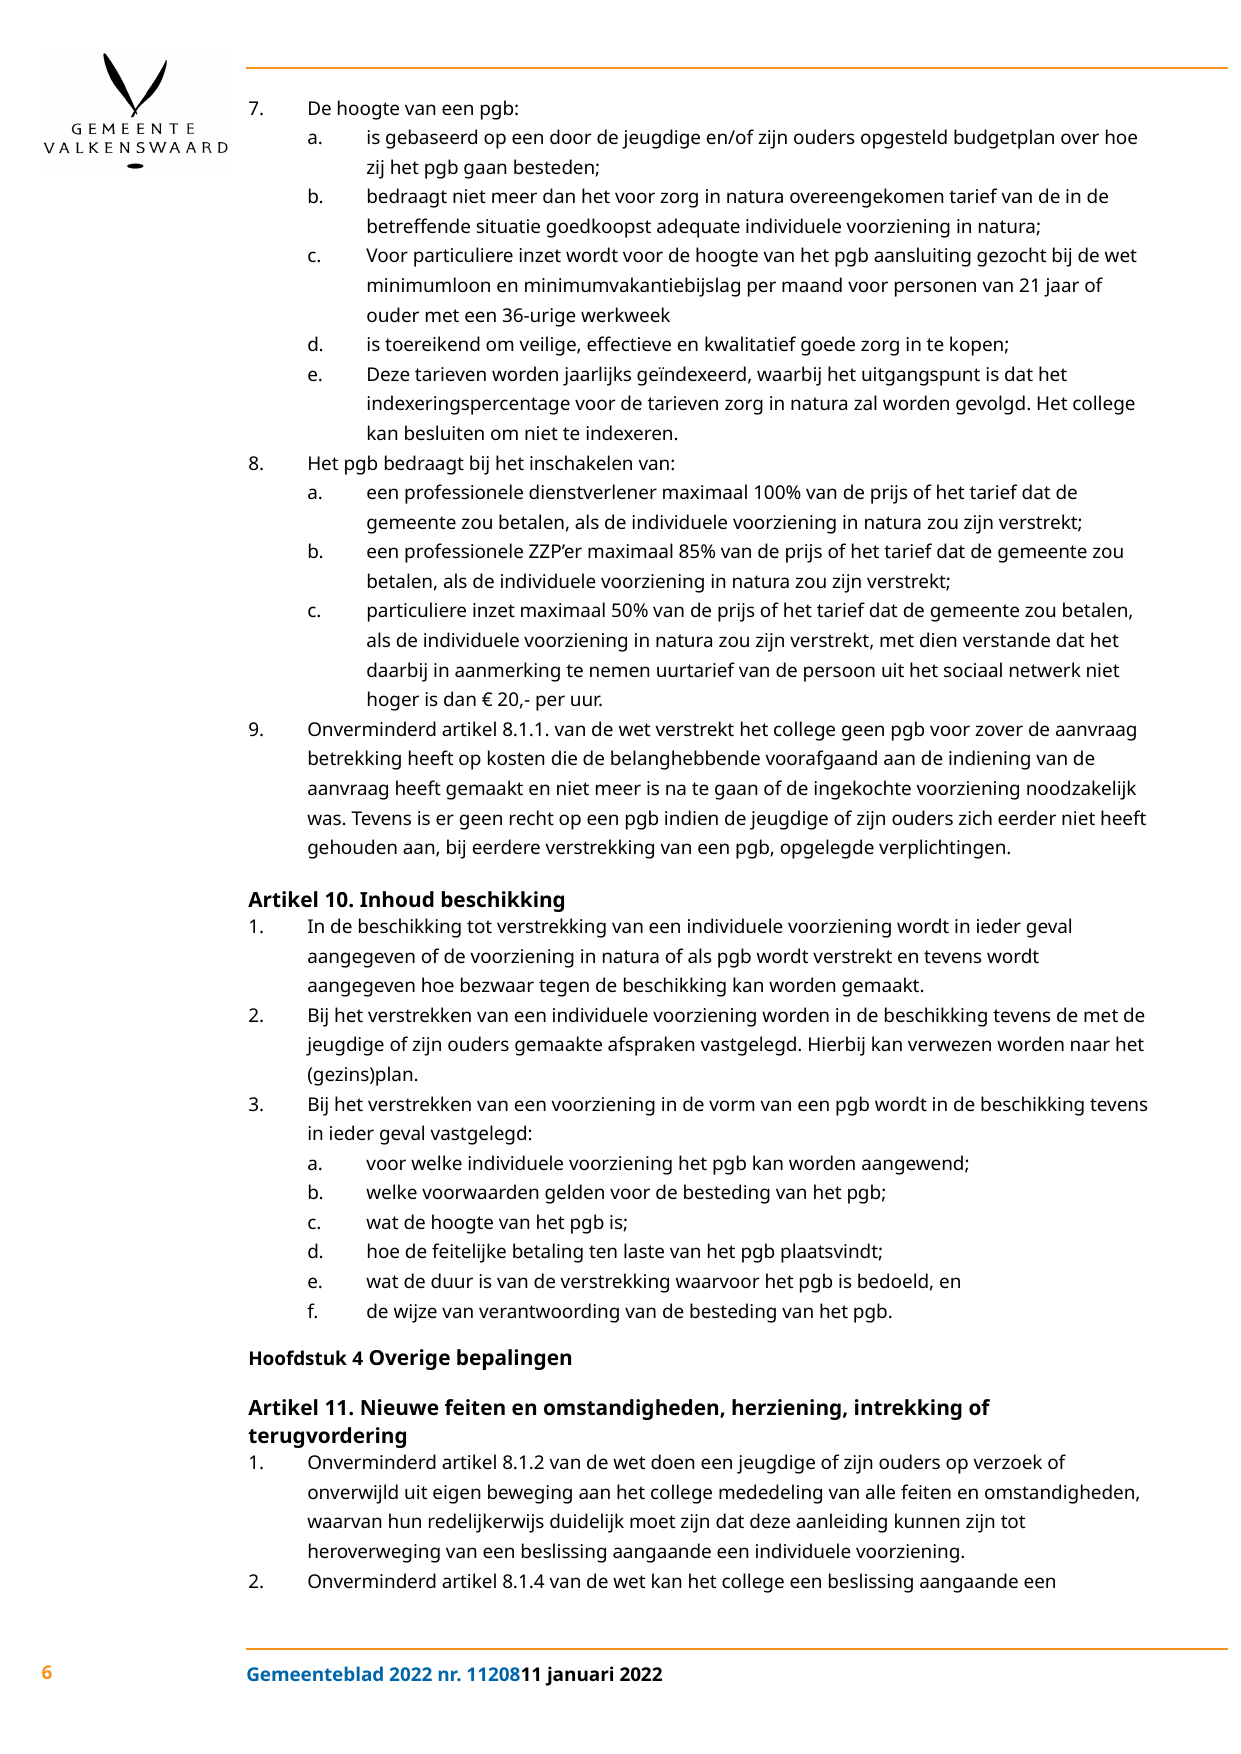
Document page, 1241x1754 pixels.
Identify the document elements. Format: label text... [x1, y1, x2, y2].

list de wijze van verantwoording van de besteding van het pgb. [307, 1298, 1152, 1323]
list Bij het verstrekken van een individuele voorziening worden in de beschikking tevens de met de jeugdige of zijn ouders gemaakte afspraken vastgelegd. Hierbij kan verwezen worden naar het (gezins)plan. [248, 1002, 1152, 1087]
list welke voorwaarden gelden voor de besteding van het pgb; [307, 1179, 1152, 1205]
list In de beschikking tot verstrekking van een individuele voorziening wordt in ieder geval aangegeven of de voorziening in natura of als pgb wordt verstrekt en tevens wordt aangegeven hoe bezwaar tegen de beschikking kan worden gemaakt. [248, 913, 1152, 998]
text Artikel 10. Inhoud beschikking [248, 885, 1152, 913]
list Onverminderd artikel 8.1.1. van de wet verstrekt het college geen pgb voor zover de aanvraag betrekking heeft op kosten die de belanghebbende voorafgaand aan de indiening van de aanvraag heeft gemaakt en niet meer is na te gaan of de ingekochte voorziening noodzakelijk was. Tevens is er geen recht op een pgb indien de jeugdige of zijn ouders zich eerder niet heeft gehouden aan, bij eerdere verstrekking van een pgb, opgelegde verplichtingen. [248, 716, 1152, 860]
list Onverminderd artikel 8.1.4 van de wet kan het college een beslissing aangaande een [248, 1568, 1152, 1594]
text Artikel 11. Nieuwe feiten en omstandigheden, herziening, intrekking of terugvordering [248, 1393, 1152, 1449]
list is gebaseerd op een door de jeugdige en/of zijn ouders opgesteld budgetplan over hoe zij het pgb gaan besteden; [307, 124, 1152, 180]
list is toereikend om veilige, effectieve en kwalitatief goede zorg in te kopen; [307, 331, 1152, 357]
list een professionele dienstverlener maximaal 100% van de prijs of het tarief dat de gemeente zou betalen, als de individuele voorziening in natura zou zijn verstrekt; [307, 479, 1152, 535]
list Het pgb bedraagt bij het inschakelen van: [248, 450, 1152, 476]
list bedraagt niet meer dan het voor zorg in natura overeengekomen tarief van de in de betreffende situatie goedkoopst adequate individuele voorziening in natura; [307, 183, 1152, 239]
list particuliere inzet maximaal 50% van de prijs of het tarief dat de gemeente zou betalen, als de individuele voorziening in natura zou zijn verstrekt, met dien verstande dat het daarbij in aanmerking te nemen uurtarief van de persoon uit het sociaal netwerk niet hoger is dan € 20,- per uur. [307, 598, 1152, 712]
list De hoogte van een pgb: [248, 95, 1152, 121]
list wat de hoogte van het pgb is; [307, 1209, 1152, 1235]
list wat de duur is van de verstrekking waarvoor het pgb is bedoeld, en [307, 1268, 1152, 1294]
list Deze tarieven worden jaarlijks geïndexeerd, waarbij het uitgangspunt is dat het indexeringspercentage voor de tarieven zorg in natura zal worden gevolgd. Het college kan besluiten om niet te indexeren. [307, 361, 1152, 446]
list Voor particuliere inzet wordt voor de hoogte van het pgb aansluiting gezocht bij de wet minimumloon en minimumvakantiebijslag per maand voor personen van 21 jaar of ouder met een 36-urige werkweek [307, 243, 1152, 328]
list een professionele ZZP’er maximaal 85% van de prijs of het tarief dat de gemeente zou betalen, als de individuele voorziening in natura zou zijn verstrekt; [307, 538, 1152, 594]
list Bij het verstrekken van een voorziening in de vorm van een pgb wordt in de beschikking tevens in ieder geval vastgelegd: [248, 1091, 1152, 1146]
picture [41, 47, 231, 172]
list voor welke individuele voorziening het pgb kan worden aangewend; [307, 1150, 1152, 1176]
list hoe de feitelijke betaling ten laste van het pgb plaatsvindt; [307, 1239, 1152, 1264]
list Onverminderd artikel 8.1.2 van de wet doen een jeugdige of zijn ouders op verzoek of onverwijld uit eigen beweging aan het college mededeling van alle feiten en omstandigheden, waarvan hun redelijkerwijs duidelijk moet zijn dat deze aanleiding kunnen zijn tot heroverweging van een beslissing aangaande een individuele voorziening. [248, 1449, 1152, 1564]
text Hoofdstuk 4 Overige bepalingen [248, 1343, 1152, 1372]
